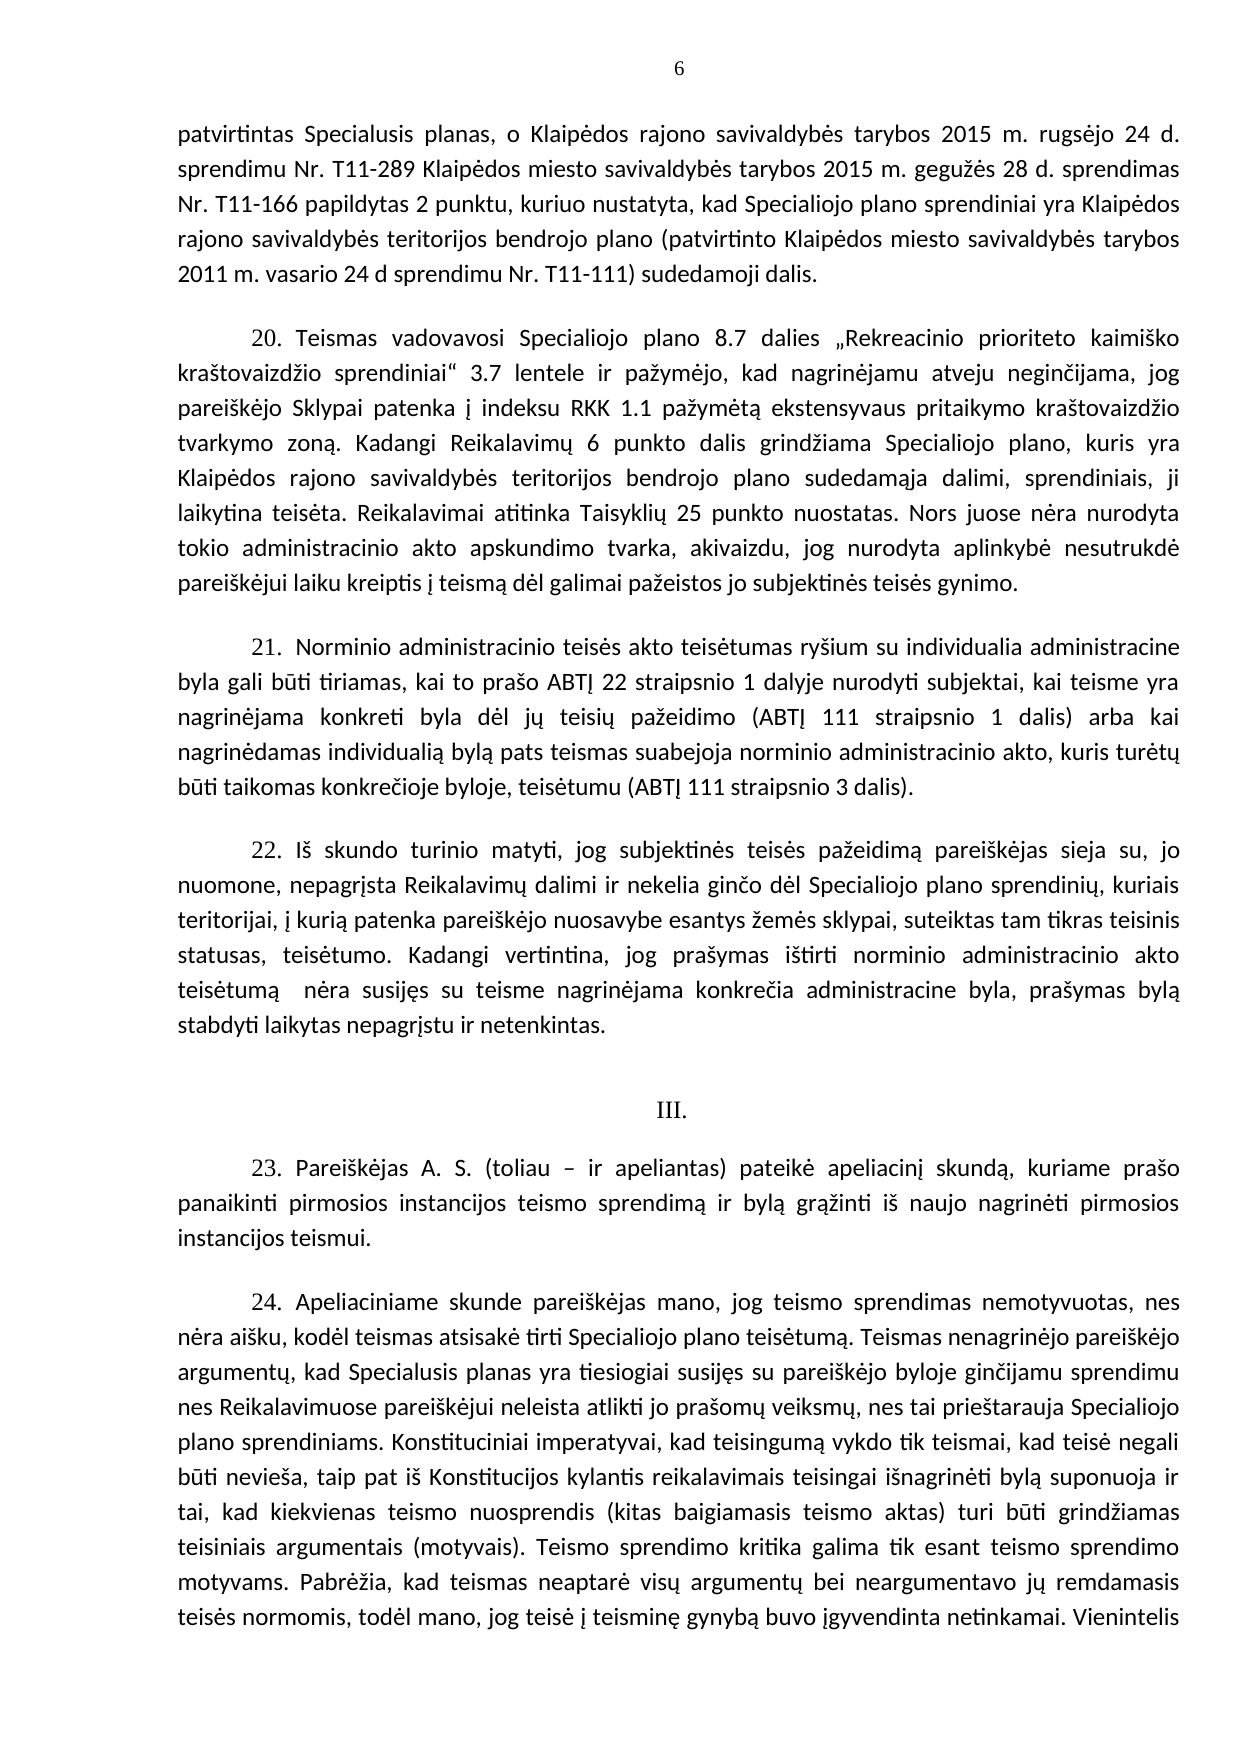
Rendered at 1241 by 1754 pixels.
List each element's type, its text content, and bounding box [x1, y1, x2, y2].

text 24. Apeliaciniame skunde pareiškėjas mano, jog teismo sprendimas nemotyvuotas, nes nėra aišku, kodėl teismas atsisakė tirti Specialiojo plano teisėtumą. Teismas nenagrinėjo pareiškėjo argumentų, kad Specialusis planas yra tiesiogiai susijęs su pareiškėjo byloje ginčijamu sprendimu nes Reikalavimuose pareiškėjui neleista atlikti jo prašomų veiksmų, nes tai prieštarauja Specialiojo plano sprendiniams. Konstituciniai imperatyvai, kad teisingumą vykdo tik teismai, kad teisė negali būti nevieša, taip pat iš Konstitucijos kylantis reikalavimais teisingai išnagrinėti bylą suponuoja ir tai, kad kiekvienas teismo nuosprendis (kitas baigiamasis teismo aktas) turi būti grindžiamas teisiniais argumentais (motyvais). Teismo sprendimo kritika galima tik esant teismo sprendimo motyvams. Pabrėžia, kad teismas neaptarė visų argumentų bei neargumentavo jų remdamasis teisės normomis, todėl mano, jog teisė į teisminę gynybą buvo įgyvendinta netinkamai. Vienintelis [177, 1286, 1181, 1631]
text 20. Teismas vadovavosi Specialiojo plano 8.7 dalies „Rekreacinio prioriteto kaimiško kraštovaizdžio sprendiniai“ 3.7 lentele ir pažymėjo, kad nagrinėjamu atveju neginčijama, jog pareiškėjo Sklypai patenka į indeksu RKK 1.1 pažymėtą ekstensyvaus pritaikymo kraštovaizdžio tvarkymo zoną. Kadangi Reikalavimų 6 punkto dalis grindžiama Specialiojo plano, kuris yra Klaipėdos rajono savivaldybės teritorijos bendrojo plano sudedamąja dalimi, sprendiniais, ji laikytina teisėta. Reikalavimai atitinka Taisyklių 25 punkto nuostatas. Nors juose nėra nurodyta tokio administracinio akto apskundimo tvarka, akivaizdu, jog nurodyta aplinkybė nesutrukdė pareiškėjui laiku kreiptis į teismą dėl galimai pažeistos jo subjektinės teisės gynimo. [177, 322, 1181, 597]
text III. [162, 1095, 1181, 1123]
text patvirtintas Specialusis planas, o Klaipėdos rajono savivaldybės tarybos 2015 m. rugsėjo 24 d. sprendimu Nr. T11-289 Klaipėdos miesto savivaldybės tarybos 2015 m. gegužės 28 d. sprendimas Nr. T11-166 papildytas 2 punktu, kuriuo nustatyta, kad Specialiojo plano sprendiniai yra Klaipėdos rajono savivaldybės teritorijos bendrojo plano (patvirtinto Klaipėdos miesto savivaldybės tarybos 2011 m. vasario 24 d sprendimu Nr. T11-111) sudedamoji dalis. [177, 118, 1181, 289]
text 23. Pareiškėjas A. S. (toliau – ir apeliantas) pateikė apeliacinį skundą, kuriame prašo panaikinti pirmosios instancijos teismo sprendimą ir bylą grąžinti iš naujo nagrinėti pirmosios instancijos teismui. [177, 1152, 1181, 1253]
text 21. Norminio administracinio teisės akto teisėtumas ryšium su individualia administracine byla gali būti tiriamas, kai to prašo ABTĮ 22 straipsnio 1 dalyje nurodyti subjektai, kai teisme yra nagrinėjama konkreti byla dėl jų teisių pažeidimo (ABTĮ 111 straipsnio 1 dalis) arba kai nagrinėdamas individualią bylą pats teismas suabejoja norminio administracinio akto, kuris turėtų būti taikomas konkrečioje byloje, teisėtumu (ABTĮ 111 straipsnio 3 dalis). [177, 631, 1181, 801]
text 22. Iš skundo turinio matyti, jog subjektinės teisės pažeidimą pareiškėjas sieja su, jo nuomone, nepagrįsta Reikalavimų dalimi ir nekelia ginčo dėl Specialiojo plano sprendinių, kuriais teritorijai, į kurią patenka pareiškėjo nuosavybe esantys žemės sklypai, suteiktas tam tikras teisinis statusas, teisėtumo. Kadangi vertintina, jog prašymas ištirti norminio administracinio akto teisėtumą nėra susijęs su teisme nagrinėjama konkrečia administracine byla, prašymas bylą stabdyti laikytas nepagrįstu ir netenkintas. [177, 834, 1181, 1040]
